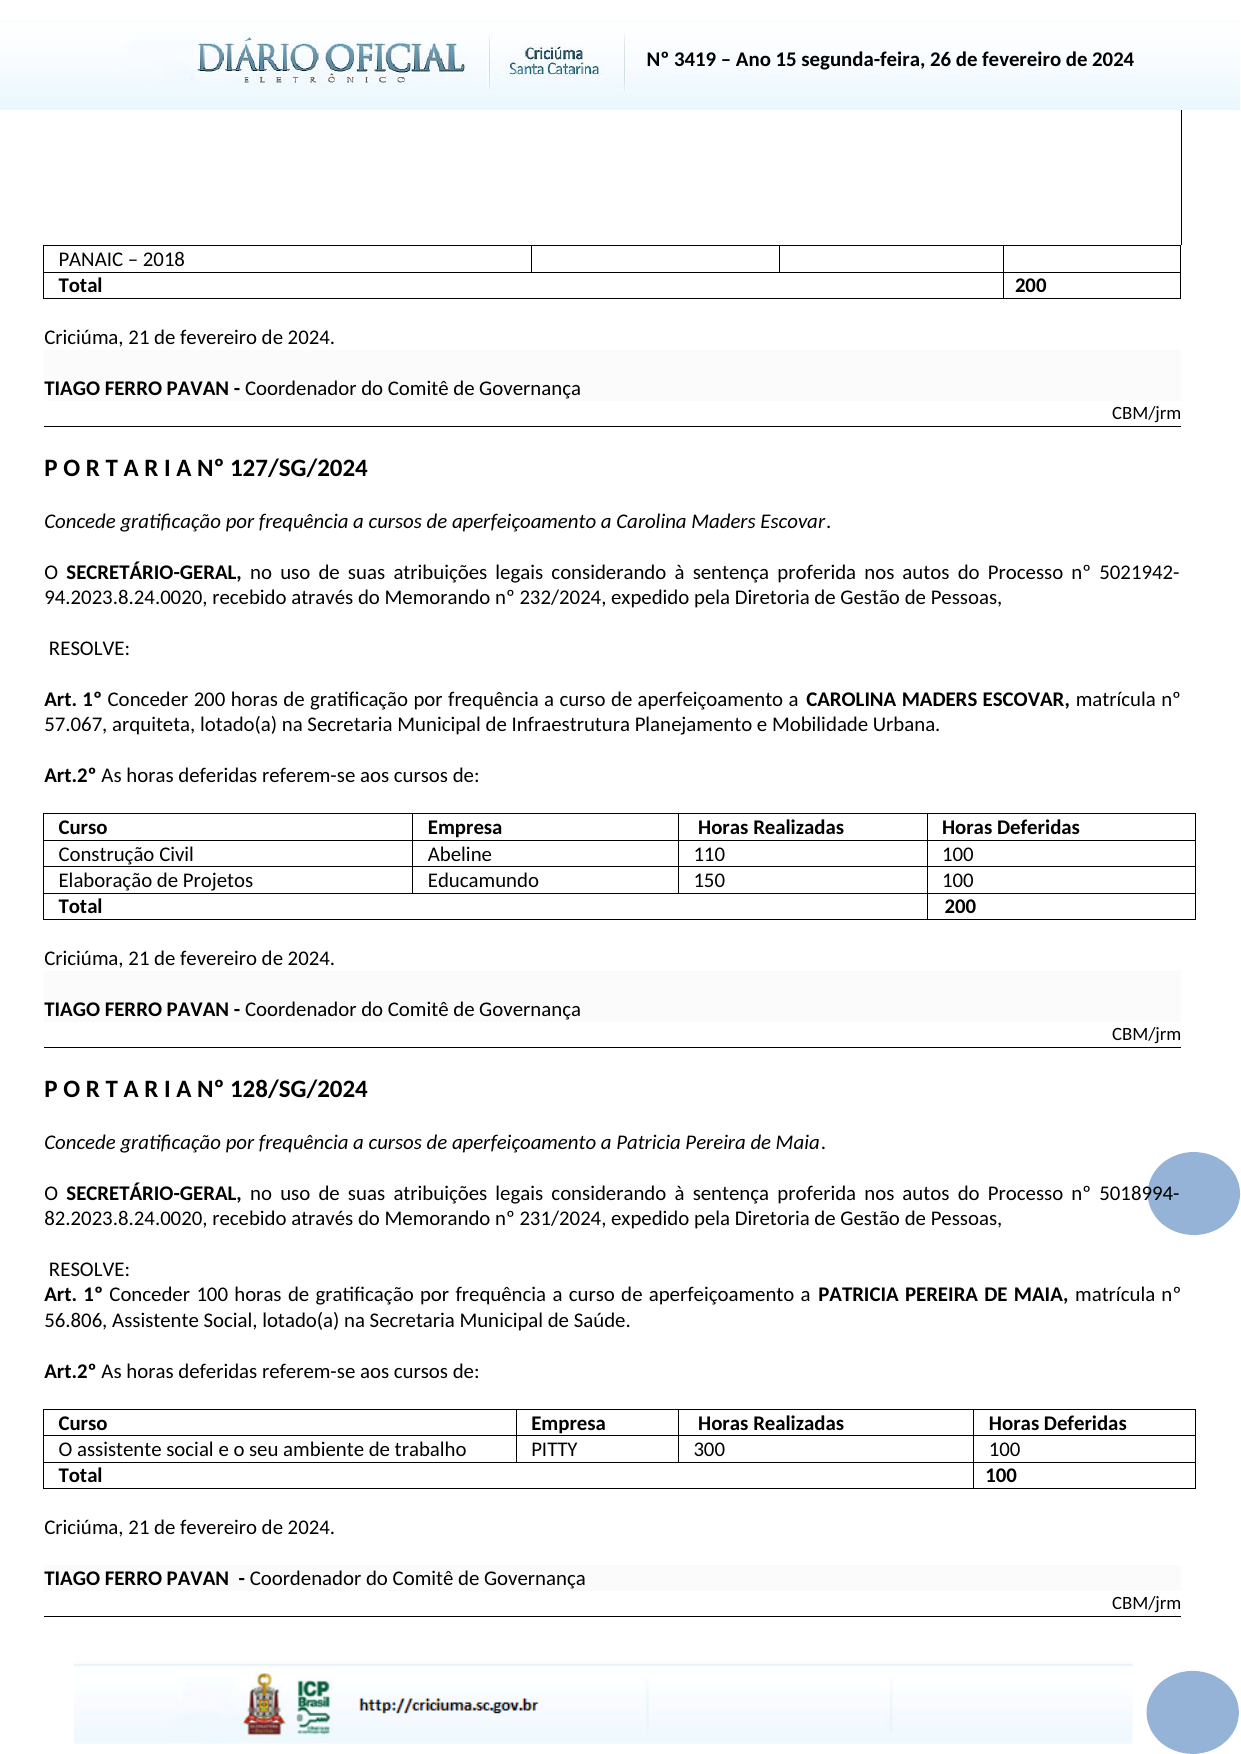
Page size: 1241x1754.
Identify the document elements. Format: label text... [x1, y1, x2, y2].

table_header Horas Deferidas [928, 814, 1195, 840]
text Art.2º As horas deferidas referem-se aos cursos de: [44, 762, 1181, 788]
text Art.2º As horas deferidas referem-se aos cursos de: [44, 1358, 1181, 1383]
table_cell 150 [679, 867, 927, 893]
text Art. 1º Conceder 200 horas de gratificação por frequência a curso de aperfeiçoamento a CAROLINA MADERS ESCOVAR, matrícula nº 57.067, arquiteta, lotado(a) na Secretaria Municipal de Infraestrutura Planejamento e Mobilidade Urbana. [44, 686, 1181, 737]
table_header Empresa [517, 1410, 678, 1435]
table_cell O assistente social e o seu ambiente de trabalho [44, 1436, 516, 1462]
table_cell PITTY [517, 1436, 678, 1462]
table_cell [532, 246, 779, 272]
table_cell Elaboração de Projetos [44, 867, 412, 893]
table_cell [1004, 246, 1180, 272]
table_cell Total [44, 1463, 973, 1488]
table_cell 100 [928, 867, 1195, 893]
text O SECRETÁRIO-GERAL, no uso de suas atribuições legais considerando à sentença proferida nos autos do Processo nº 5018994-82.2023.8.24.0020, recebido através do Memorando nº 231/2024, expedido pela Diretoria de Gestão de Pessoas, [44, 1180, 1171, 1231]
text CBM/jrm [44, 1591, 1181, 1616]
text O SECRETÁRIO-GERAL, no uso de suas atribuições legais considerando à sentença proferida nos autos do Processo nº 5021942-94.2023.8.24.0020, recebido através do Memorando nº 232/2024, expedido pela Diretoria de Gestão de Pessoas, [44, 559, 1181, 610]
table_cell 110 [679, 841, 927, 866]
table_header Empresa [413, 814, 678, 840]
table_header Horas Realizadas [679, 814, 927, 840]
table_cell 100 [974, 1463, 1195, 1488]
table_cell 100 [928, 841, 1195, 866]
table_cell Educamundo [413, 867, 678, 893]
text TIAGO FERRO PAVAN - Coordenador do Comitê de Governança [44, 1565, 1181, 1591]
table_cell Construção Civil [44, 841, 412, 866]
table_cell Abeline [413, 841, 678, 866]
table_cell 100 [974, 1436, 1195, 1462]
table_cell Total [44, 894, 927, 919]
text CBM/jrm [44, 1022, 1181, 1047]
table_cell 200 [1004, 273, 1180, 298]
text Concede gratificação por frequência a cursos de aperfeiçoamento a Patricia Pereira de Maia. [44, 1129, 1181, 1154]
table_header Horas Realizadas [679, 1410, 973, 1435]
text Concede gratificação por frequência a cursos de aperfeiçoamento a Carolina Maders Escovar. [44, 508, 1181, 534]
text Art. 1º Conceder 100 horas de gratificação por frequência a curso de aperfeiçoamento a PATRICIA PEREIRA DE MAIA, matrícula nº 56.806, Assistente Social, lotado(a) na Secretaria Municipal de Saúde. [44, 1282, 1181, 1332]
table_cell 200 [928, 894, 1195, 919]
text P O R T A R I A Nº 127/SG/2024 [44, 452, 1181, 483]
table_cell PANAIC – 2018 [44, 246, 531, 272]
table_cell [780, 246, 1003, 272]
text P O R T A R I A Nº 128/SG/2024 [44, 1073, 1181, 1104]
table_header Curso [44, 814, 412, 840]
text Criciúma, 21 de fevereiro de 2024. [44, 324, 1181, 350]
table_header Curso [44, 1410, 516, 1435]
text Criciúma, 21 de fevereiro de 2024. [44, 946, 1181, 971]
text Criciúma, 21 de fevereiro de 2024. [44, 1514, 1181, 1540]
table_cell 300 [679, 1436, 973, 1462]
table_header Horas Deferidas [974, 1410, 1195, 1435]
text CBM/jrm [44, 401, 1181, 426]
text TIAGO FERRO PAVAN - Coordenador do Comitê de Governança [44, 375, 1181, 401]
text TIAGO FERRO PAVAN - Coordenador do Comitê de Governança [44, 996, 1181, 1022]
text RESOLVE: [44, 635, 1181, 661]
table_cell Total [44, 273, 1003, 298]
text RESOLVE: [44, 1256, 1181, 1282]
